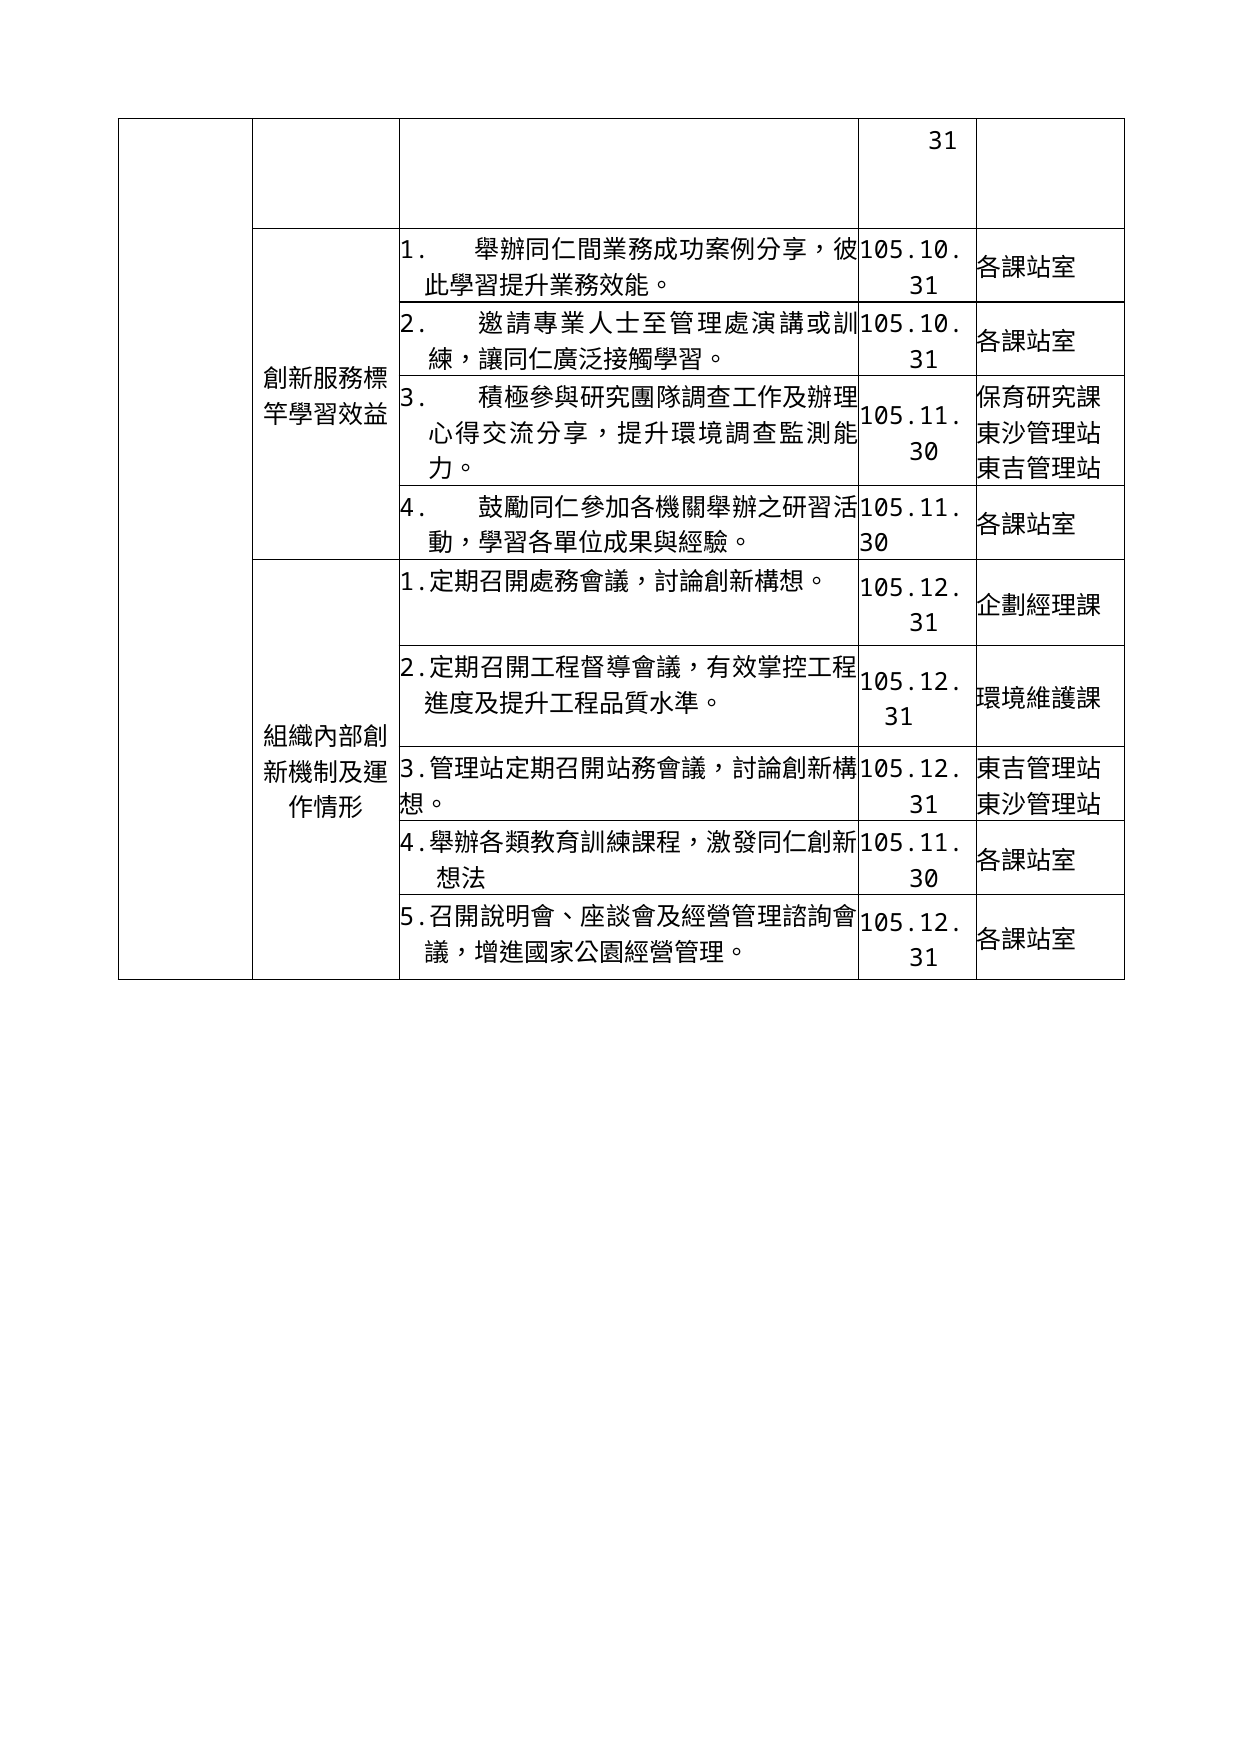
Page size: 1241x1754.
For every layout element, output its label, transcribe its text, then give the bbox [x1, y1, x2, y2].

table_cell 105.12.31 [859, 747, 976, 820]
table_cell 105.10.31 [859, 303, 976, 375]
table_cell 各課站室 [977, 229, 1124, 301]
table_cell 2.定期召開工程督導會議，有效掌控工程進度及提升工程品質水準。 [400, 646, 858, 746]
table_cell 各課站室 [977, 895, 1124, 979]
table_cell 邀請專業人士至管理處演講或訓練，讓同仁廣泛接觸學習。 [400, 303, 858, 375]
table_cell 105.10.31 [859, 229, 976, 301]
table_cell 鼓勵同仁參加各機關舉辦之研習活動，學習各單位成果與經驗。 [400, 486, 858, 559]
table_cell 105.11.30 [859, 376, 976, 485]
table_cell 環境維護課 [977, 646, 1124, 746]
table_cell 105.12.31 [859, 560, 976, 645]
table_cell 各課站室 [977, 303, 1124, 375]
table_cell 105.12.31 [859, 895, 976, 979]
table_cell 105.12.31 [859, 646, 976, 746]
table_cell 31 [859, 119, 976, 227]
table_cell 創新服務標竿學習效益 [253, 229, 399, 559]
table_cell 組織內部創新機制及運作情形 [253, 560, 399, 979]
table_cell [400, 119, 858, 227]
table_cell 東吉管理站 東沙管理站 [977, 747, 1124, 820]
table_cell [119, 119, 252, 979]
table_cell 企劃經理課 [977, 560, 1124, 645]
table_cell 105.11.30 [859, 486, 976, 559]
table_cell [977, 119, 1124, 227]
table_cell 3.管理站定期召開站務會議，討論創新構想。 [400, 747, 858, 820]
table_cell 5.召開說明會、座談會及經營管理諮詢會議，增進國家公園經營管理。 [400, 895, 858, 979]
table_cell 1.定期召開處務會議，討論創新構想。 [400, 560, 858, 645]
table_cell 4.舉辦各類教育訓練課程，激發同仁創新想法 [400, 821, 858, 894]
table_cell 105.11.30 [859, 821, 976, 894]
table_cell 各課站室 [977, 486, 1124, 559]
table_cell 舉辦同仁間業務成功案例分享，彼此學習提升業務效能。 [400, 229, 858, 301]
table_cell 各課站室 [977, 821, 1124, 894]
table_cell [253, 119, 399, 227]
table_cell 積極參與研究團隊調查工作及辦理心得交流分享，提升環境調查監測能力。 [400, 376, 858, 485]
table_cell 保育研究課 東沙管理站 東吉管理站 [977, 376, 1124, 485]
